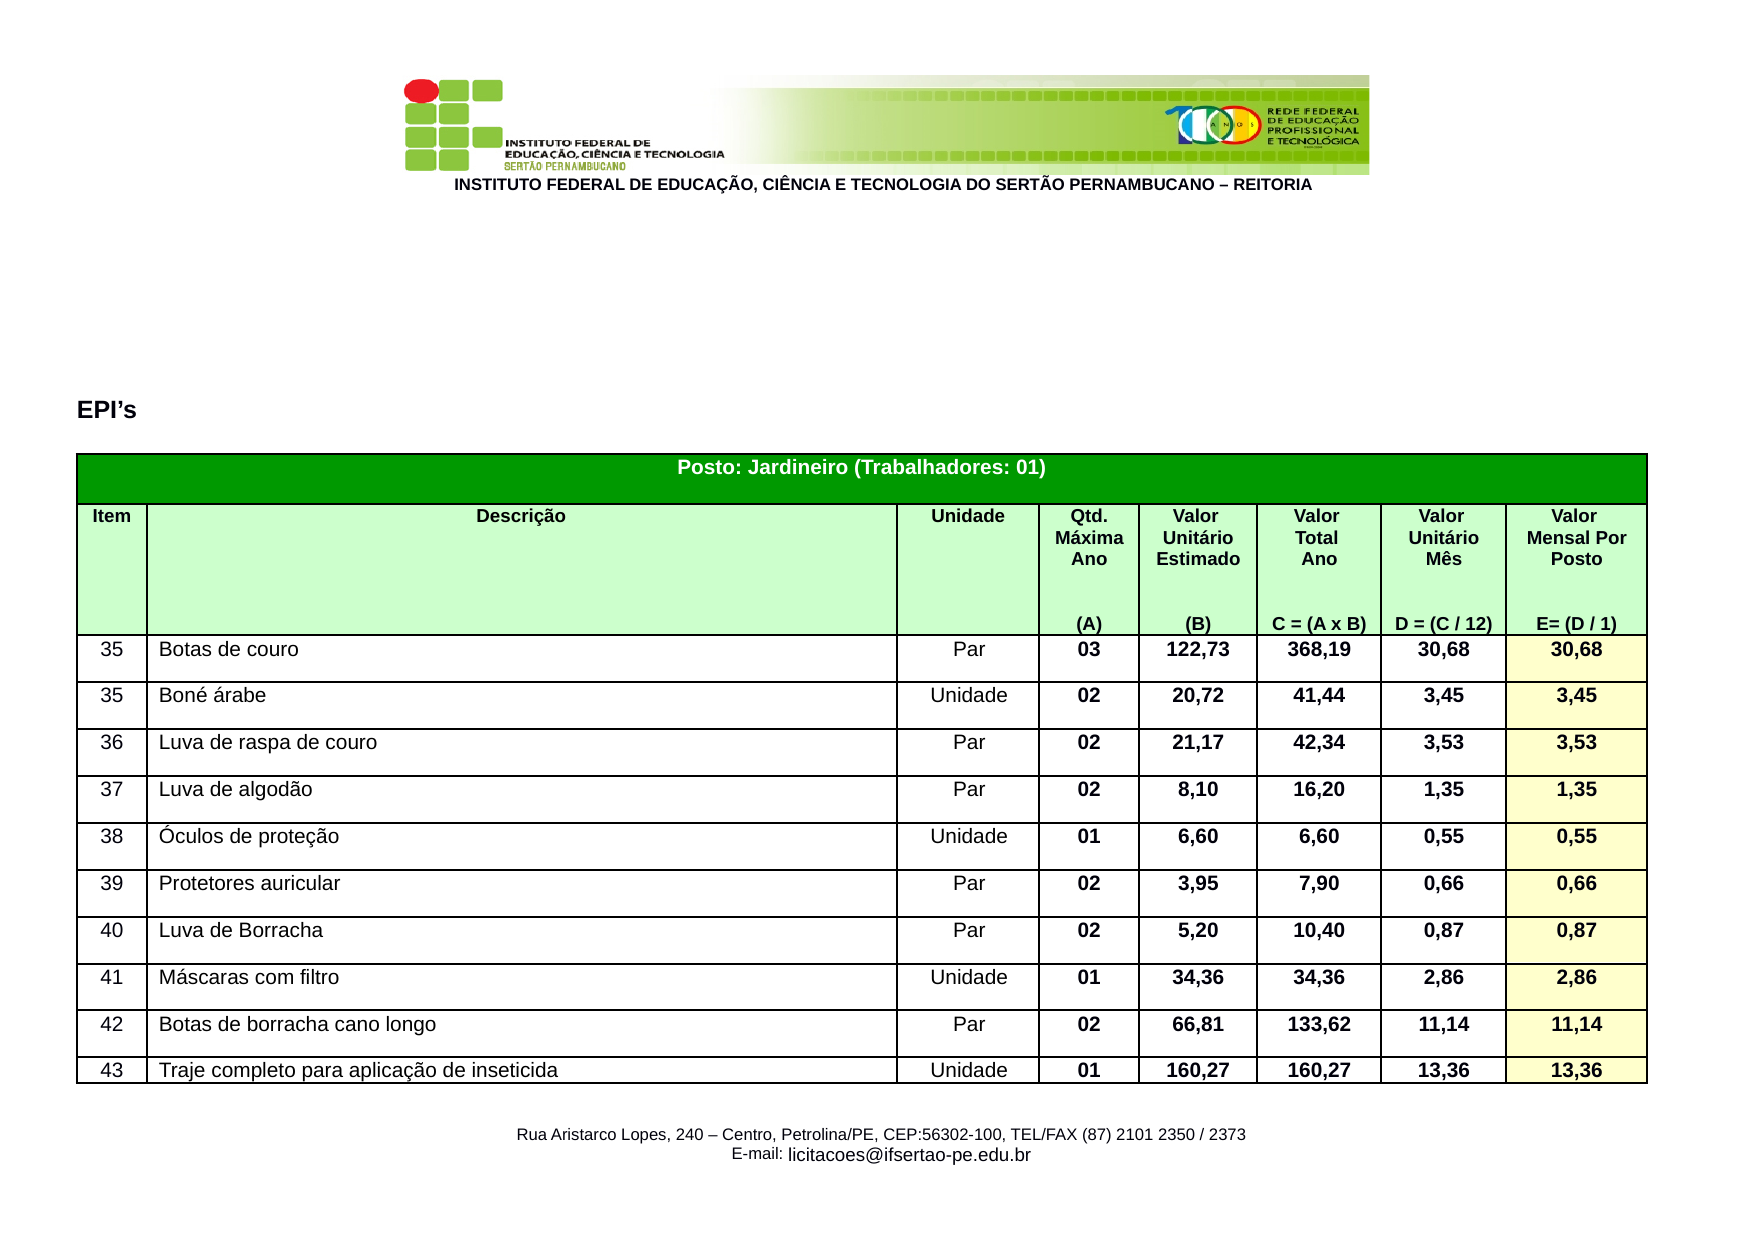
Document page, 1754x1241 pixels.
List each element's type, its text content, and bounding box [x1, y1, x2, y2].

table_cell 3,53 [1382, 730, 1505, 775]
table_cell Traje completo para aplicação de inseticida [148, 1058, 896, 1082]
table_cell 41 [78, 965, 146, 1009]
table_cell 34,36 [1140, 965, 1256, 1009]
table_cell 3,45 [1382, 683, 1505, 728]
table_cell 38 [78, 824, 146, 869]
table_cell 30,68 [1507, 636, 1646, 681]
table_cell 0,66 [1382, 871, 1505, 916]
table_cell Valor Unitário Estimado (B) [1140, 505, 1256, 634]
table_cell 0,66 [1507, 871, 1646, 916]
table_cell 02 [1040, 918, 1138, 962]
table_cell 21,17 [1140, 730, 1256, 775]
table_cell 43 [78, 1058, 146, 1082]
table_cell 2,86 [1382, 965, 1505, 1009]
table_cell Unidade [898, 1058, 1038, 1082]
table_cell 01 [1040, 965, 1138, 1009]
table_cell 2,86 [1507, 965, 1646, 1009]
table_cell 1,35 [1382, 777, 1505, 822]
table_cell Qtd. Máxima Ano (A) [1040, 505, 1138, 634]
table_cell 0,55 [1382, 824, 1505, 869]
table_cell 37 [78, 777, 146, 822]
table_cell 02 [1040, 871, 1138, 916]
table_cell Unidade [898, 505, 1038, 634]
table_cell 42,34 [1258, 730, 1380, 775]
table_cell 368,19 [1258, 636, 1380, 681]
table_cell Boné árabe [148, 683, 896, 728]
table_cell Botas de borracha cano longo [148, 1011, 896, 1056]
table_cell 39 [78, 871, 146, 916]
table_cell 02 [1040, 1011, 1138, 1056]
table_cell Par [898, 730, 1038, 775]
table_cell 36 [78, 730, 146, 775]
table_cell Óculos de proteção [148, 824, 896, 869]
table_cell 6,60 [1258, 824, 1380, 869]
table_cell Par [898, 1011, 1038, 1056]
table_cell 133,62 [1258, 1011, 1380, 1056]
table_cell 35 [78, 636, 146, 681]
table_cell Par [898, 871, 1038, 916]
table_cell 0,87 [1382, 918, 1505, 962]
table_cell 7,90 [1258, 871, 1380, 916]
table_cell 40 [78, 918, 146, 962]
table_header Posto: Jardineiro (Trabalhadores: 01) [78, 455, 1646, 503]
table_cell 35 [78, 683, 146, 728]
table_cell 13,36 [1382, 1058, 1505, 1082]
table_cell Descrição [148, 505, 896, 634]
table_cell 3,45 [1507, 683, 1646, 728]
table_cell 30,68 [1382, 636, 1505, 681]
table_cell Luva de raspa de couro [148, 730, 896, 775]
table_cell 20,72 [1140, 683, 1256, 728]
table_cell 160,27 [1258, 1058, 1380, 1082]
table_cell Par [898, 777, 1038, 822]
table_cell 03 [1040, 636, 1138, 681]
table_cell Valor Total Ano C = (A x B) [1258, 505, 1380, 634]
table_cell 160,27 [1140, 1058, 1256, 1082]
table_cell 122,73 [1140, 636, 1256, 681]
table_cell Luva de Borracha [148, 918, 896, 962]
table_cell Valor Unitário Mês D = (C / 12) [1382, 505, 1505, 634]
table_cell 10,40 [1258, 918, 1380, 962]
table_cell 11,14 [1507, 1011, 1646, 1056]
table_cell 34,36 [1258, 965, 1380, 1009]
table_cell 0,55 [1507, 824, 1646, 869]
table_cell 41,44 [1258, 683, 1380, 728]
table_cell 0,87 [1507, 918, 1646, 962]
table_cell Par [898, 636, 1038, 681]
table_cell 01 [1040, 824, 1138, 869]
table_cell Unidade [898, 965, 1038, 1009]
table_cell Máscaras com filtro [148, 965, 896, 1009]
table_cell Valor Mensal Por Posto E= (D / 1) [1507, 505, 1646, 634]
table_cell 8,10 [1140, 777, 1256, 822]
table_cell 6,60 [1140, 824, 1256, 869]
table_cell 01 [1040, 1058, 1138, 1082]
table_cell 1,35 [1507, 777, 1646, 822]
table_cell Par [898, 918, 1038, 962]
table_cell 42 [78, 1011, 146, 1056]
table_cell 11,14 [1382, 1011, 1505, 1056]
table_cell Unidade [898, 683, 1038, 728]
table_cell 02 [1040, 777, 1138, 822]
table_cell 02 [1040, 730, 1138, 775]
table_cell 3,95 [1140, 871, 1256, 916]
subtitle EPI’s [77, 395, 1686, 424]
table_cell Unidade [898, 824, 1038, 869]
table_cell Item [78, 505, 146, 634]
table_cell 3,53 [1507, 730, 1646, 775]
table_cell 5,20 [1140, 918, 1256, 962]
table_cell 16,20 [1258, 777, 1380, 822]
table_cell 66,81 [1140, 1011, 1256, 1056]
table_cell Luva de algodão [148, 777, 896, 822]
table_cell Protetores auricular [148, 871, 896, 916]
table_cell Botas de couro [148, 636, 896, 681]
table_cell 13,36 [1507, 1058, 1646, 1082]
picture [393, 75, 1370, 175]
table_cell 02 [1040, 683, 1138, 728]
